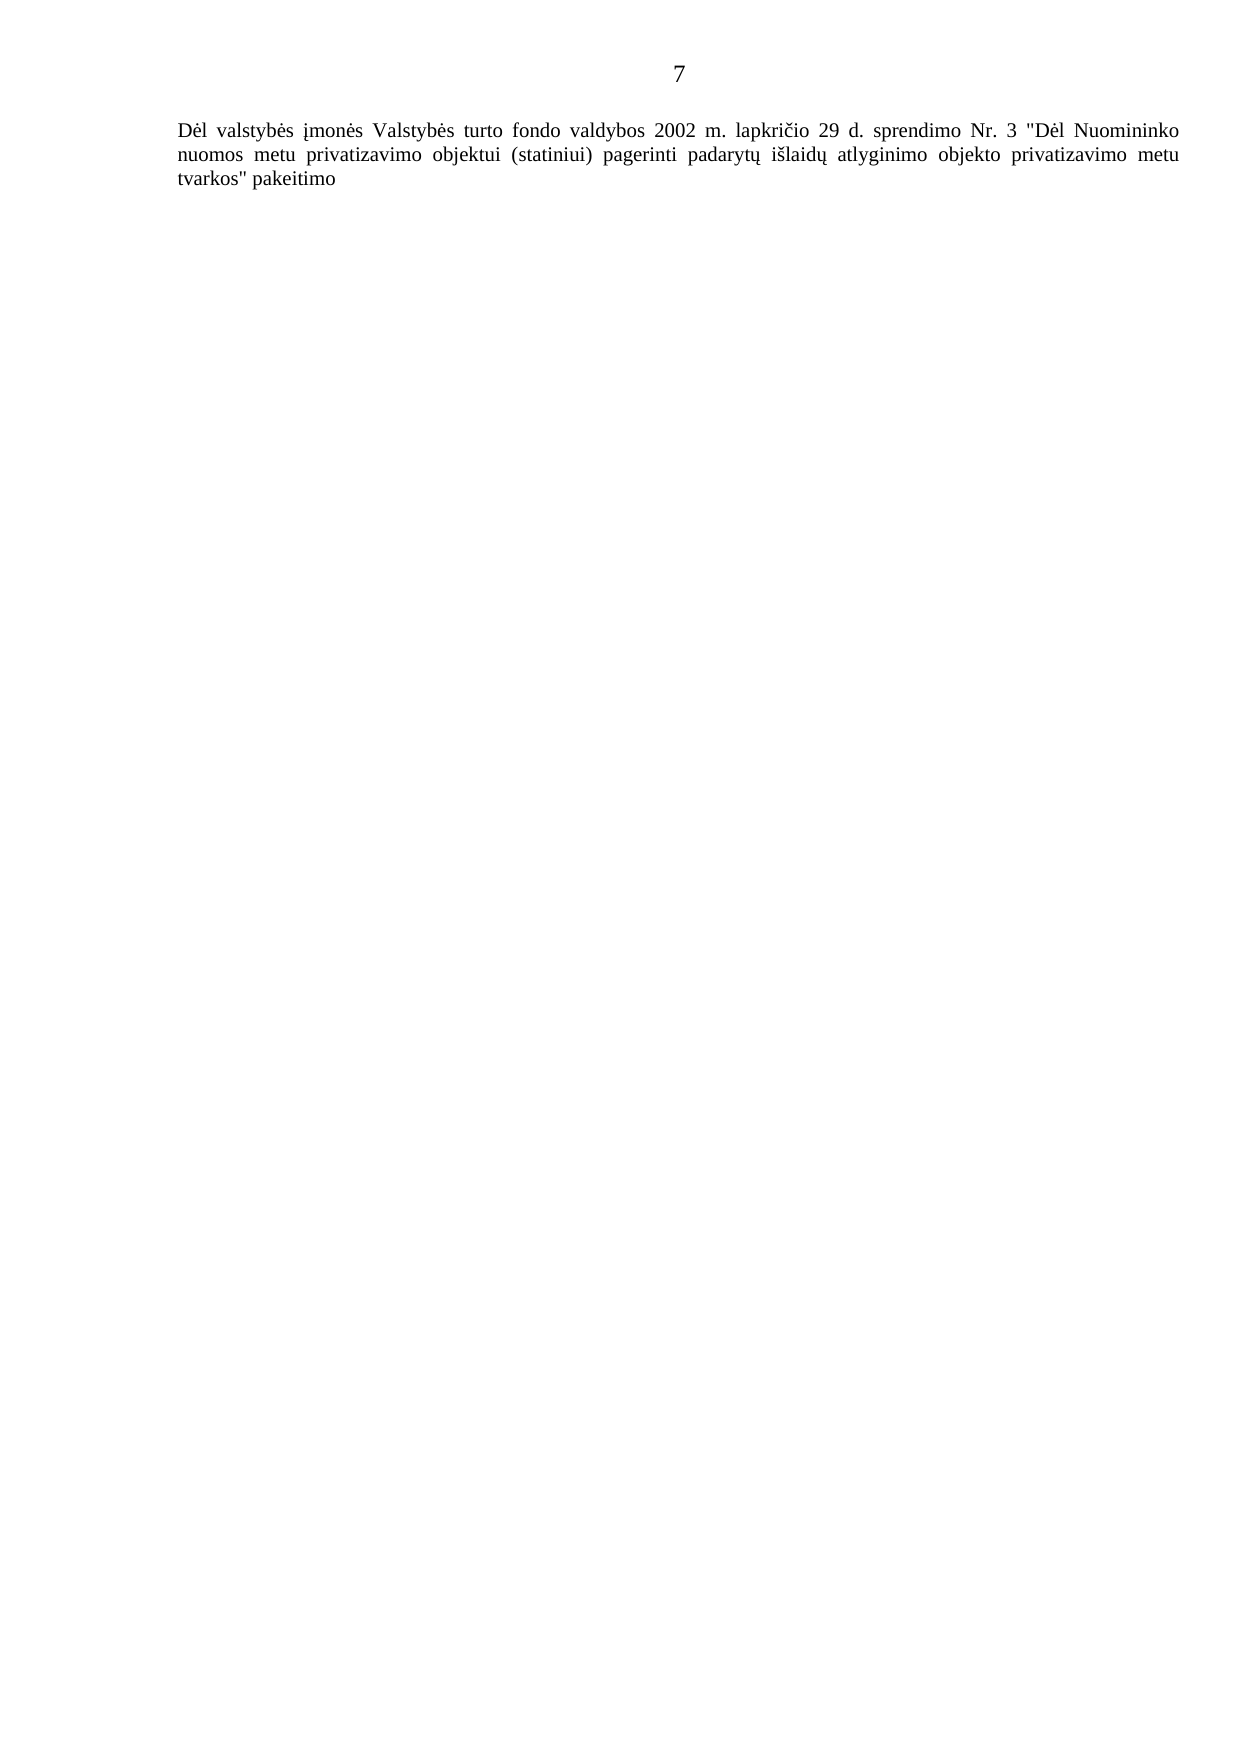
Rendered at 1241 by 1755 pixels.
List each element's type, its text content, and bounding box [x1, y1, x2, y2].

text Dėl valstybės įmonės Valstybės turto fondo valdybos 2002 m. lapkričio 29 d. sprendimo Nr. 3 "Dėl Nuomininko nuomos metu privatizavimo objektui (statiniui) pagerinti padarytų išlaidų atlyginimo objekto privatizavimo metu tvarkos" pakeitimo [177, 118, 1181, 190]
